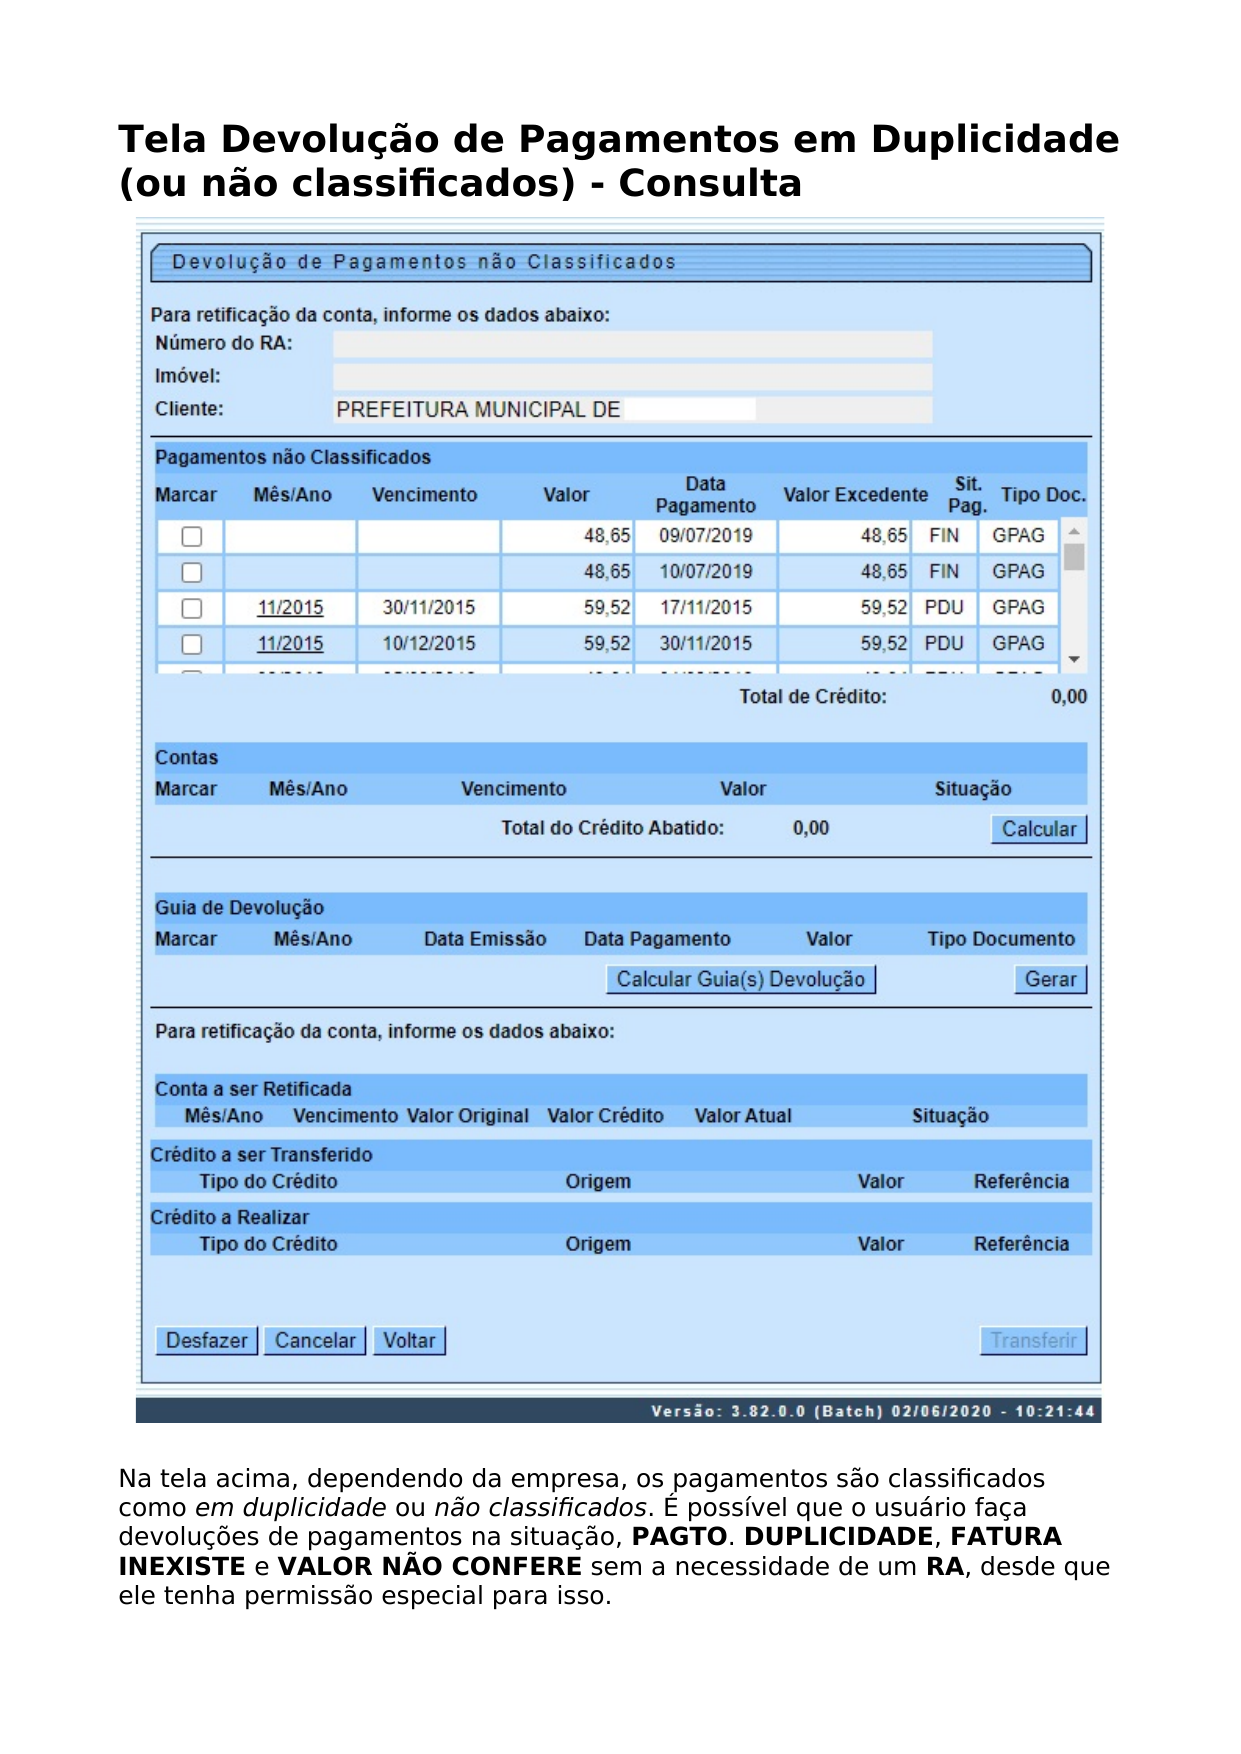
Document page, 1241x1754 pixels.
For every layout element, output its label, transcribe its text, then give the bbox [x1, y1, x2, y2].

picture [135, 217, 1105, 1423]
subtitle Tela Devolução de Pagamentos em Duplicidade (ou não classificados) - Consulta [118, 118, 1122, 205]
text Na tela acima, dependendo da empresa, os pagamentos são classificados como em duplicidade ou não classificados. É possível que o usuário faça devoluções de pagamentos na situação, PAGTO. DUPLICIDADE, FATURA INEXISTE e VALOR NÃO CONFERE sem a necessidade de um RA, desde que ele tenha permissão especial para isso. [118, 1464, 1122, 1610]
